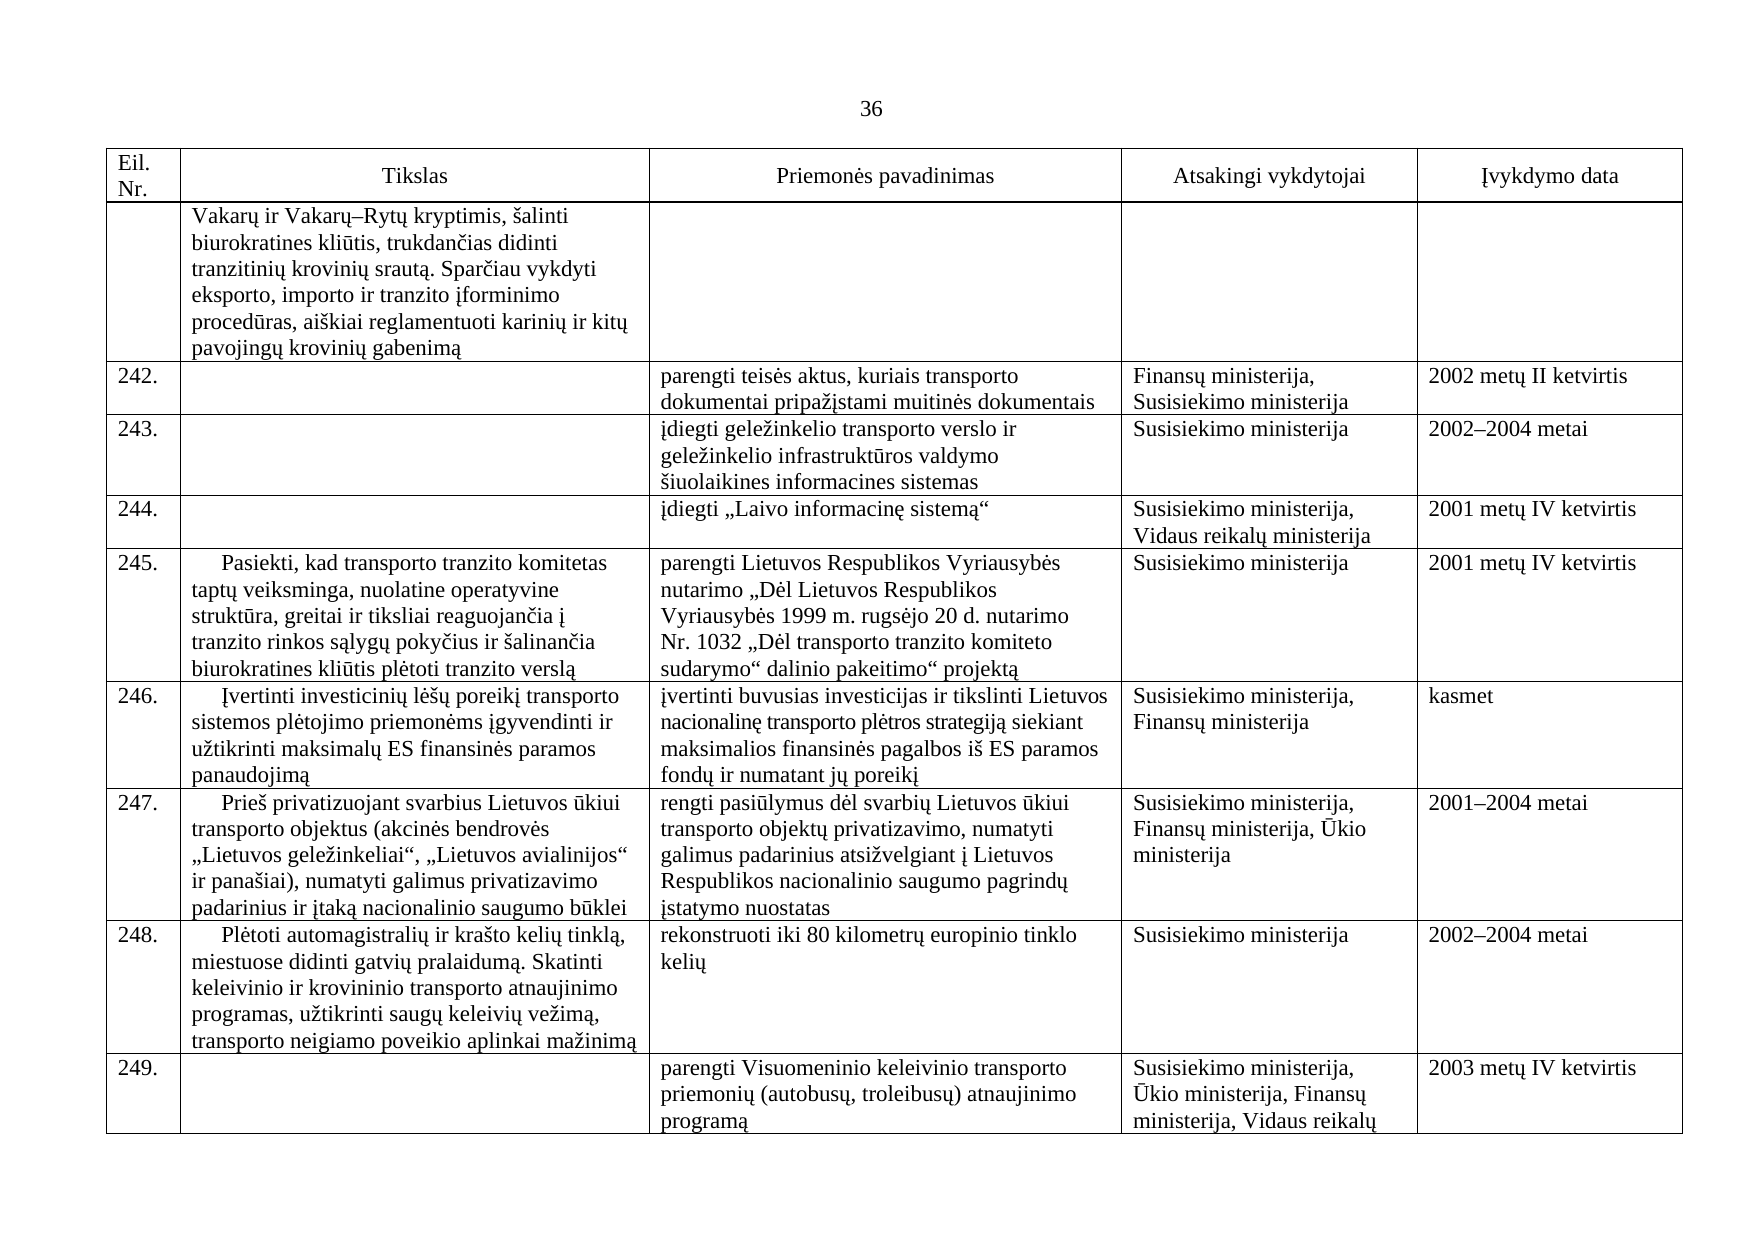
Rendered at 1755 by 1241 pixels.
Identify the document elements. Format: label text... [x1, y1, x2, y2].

table_cell 2001–2004 metai [1418, 789, 1682, 920]
table_cell rengti pasiūlymus dėl svarbių Lietuvos ūkiui transporto objektų privatizavimo, numatyti galimus padarinius atsižvelgiant į Lietuvos Respublikos nacionalinio saugumo pagrindų įstatymo nuostatas [650, 789, 1121, 920]
table_cell Įvertinti investicinių lėšų poreikį transporto sistemos plėtojimo priemonėms įgyvendinti ir užtikrinti maksimalų ES finansinės paramos panaudojimą [181, 682, 649, 787]
table_cell [1418, 203, 1682, 361]
table_cell [107, 203, 180, 361]
table_cell Susisiekimo ministerija [1122, 415, 1417, 494]
table_cell [650, 203, 1121, 361]
table_cell [181, 496, 649, 548]
table_cell [181, 1054, 649, 1133]
table_cell [107, 362, 180, 414]
table_cell [107, 415, 180, 494]
table_cell parengti teisės aktus, kuriais transporto dokumentai pripažįstami muitinės dokumentais [650, 362, 1121, 414]
table_cell [1122, 203, 1417, 361]
table_cell 2002–2004 metai [1418, 921, 1682, 1053]
table_cell 2001 metų IV ketvirtis [1418, 496, 1682, 548]
table_cell parengti Visuomeninio keleivinio transporto priemonių (autobusų, troleibusų) atnaujinimo programą [650, 1054, 1121, 1133]
table_cell įdiegti geležinkelio transporto verslo ir geležinkelio infrastruktūros valdymo šiuolaikines informacines sistemas [650, 415, 1121, 494]
table_header Eil. Nr. [107, 149, 180, 201]
table_cell įdiegti „Laivo informacinę sistemą“ [650, 496, 1121, 548]
table_cell Susisiekimo ministerija [1122, 549, 1417, 681]
table_cell Susisiekimo ministerija, Ūkio ministerija, Finansų ministerija, Vidaus reikalų [1122, 1054, 1417, 1133]
table_cell įvertinti buvusias investicijas ir tikslinti Lietuvos nacionalinę transporto plėtros strategiją siekiant maksimalios finansinės pagalbos iš ES paramos fondų ir numatant jų poreikį [650, 682, 1121, 787]
table_cell [107, 921, 180, 1053]
table_cell rekonstruoti iki 80 kilometrų europinio tinklo kelių [650, 921, 1121, 1053]
table_cell [181, 415, 649, 494]
table_cell [181, 362, 649, 414]
table_cell Pasiekti, kad transporto tranzito komitetas taptų veiksminga, nuolatine operatyvine struktūra, greitai ir tiksliai reaguojančia į tranzito rinkos sąlygų pokyčius ir šalinančia biurokratines kliūtis plėtoti tranzito verslą [181, 549, 649, 681]
table_cell kasmet [1418, 682, 1682, 787]
table_cell Susisiekimo ministerija [1122, 921, 1417, 1053]
table_cell 2003 metų IV ketvirtis [1418, 1054, 1682, 1133]
table_cell Susisiekimo ministerija, Vidaus reikalų ministerija [1122, 496, 1417, 548]
table_cell 2001 metų IV ketvirtis [1418, 549, 1682, 681]
table_cell [107, 682, 180, 787]
table_cell [107, 1054, 180, 1133]
table_cell Vakarų ir Vakarų–Rytų kryptimis, šalinti biurokratines kliūtis, trukdančias didinti tranzitinių krovinių srautą. Sparčiau vykdyti eksporto, importo ir tranzito įforminimo procedūras, aiškiai reglamentuoti karinių ir kitų pavojingų krovinių gabenimą [181, 203, 649, 361]
table_cell [107, 789, 180, 920]
table_cell [107, 496, 180, 548]
table_cell Prieš privatizuojant svarbius Lietuvos ūkiui transporto objektus (akcinės bendrovės „Lietuvos geležinkeliai“, „Lietuvos avialinijos“ ir panašiai), numatyti galimus privatizavimo padarinius ir įtaką nacionalinio saugumo būklei [181, 789, 649, 920]
table_header Priemonės pavadinimas [650, 149, 1121, 201]
table_header Įvykdymo data [1418, 149, 1682, 201]
table_cell Susisiekimo ministerija, Finansų ministerija [1122, 682, 1417, 787]
table_cell Plėtoti automagistralių ir krašto kelių tinklą, miestuose didinti gatvių pralaidumą. Skatinti keleivinio ir krovininio transporto atnaujinimo programas, užtikrinti saugų keleivių vežimą, transporto neigiamo poveikio aplinkai mažinimą [181, 921, 649, 1053]
table_cell [107, 549, 180, 681]
table_header Tikslas [181, 149, 649, 201]
table_cell Finansų ministerija, Susisiekimo ministerija [1122, 362, 1417, 414]
table_header Atsakingi vykdytojai [1122, 149, 1417, 201]
table_cell parengti Lietuvos Respublikos Vyriausybės nutarimo „Dėl Lietuvos Respublikos Vyriausybės 1999 m. rugsėjo 20 d. nutarimo Nr. 1032 „Dėl transporto tranzito komiteto sudarymo“ dalinio pakeitimo“ projektą [650, 549, 1121, 681]
table_cell 2002–2004 metai [1418, 415, 1682, 494]
table_cell Susisiekimo ministerija, Finansų ministerija, Ūkio ministerija [1122, 789, 1417, 920]
table_cell 2002 metų II ketvirtis [1418, 362, 1682, 414]
